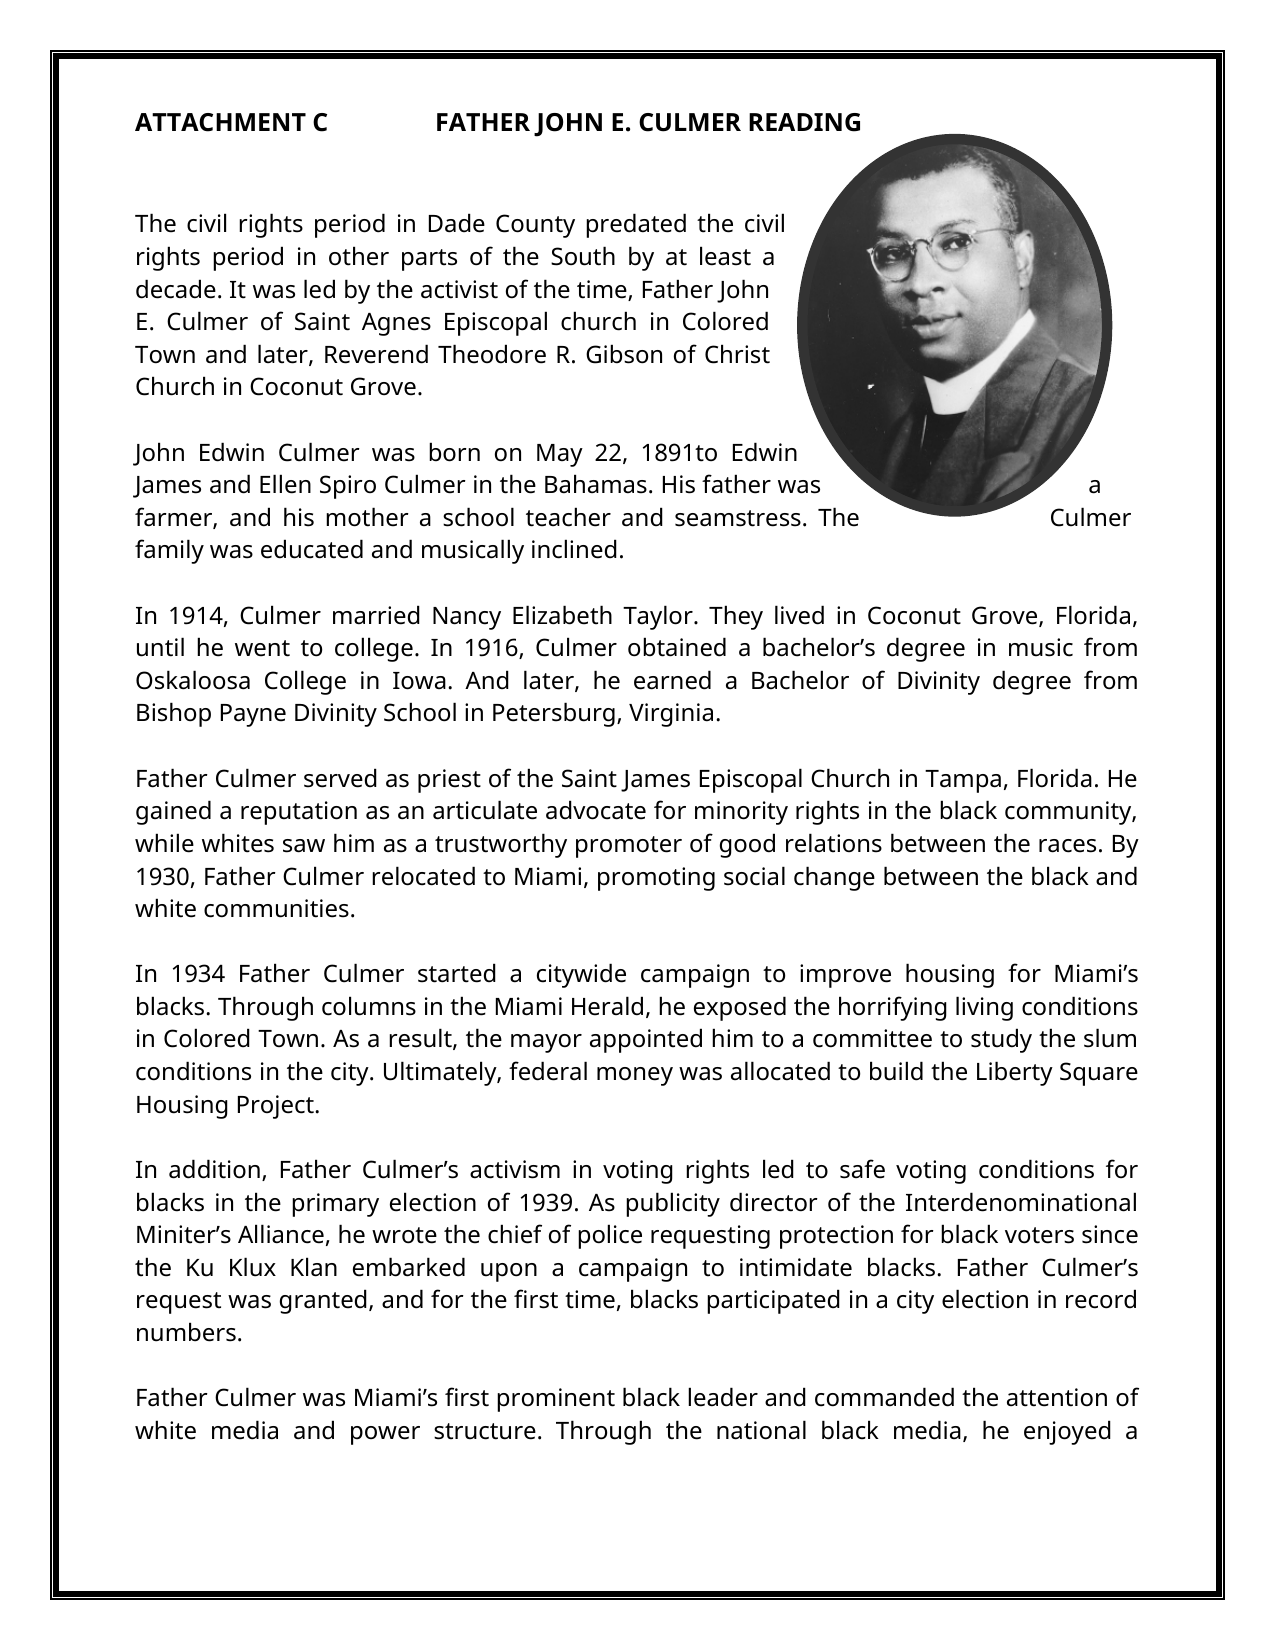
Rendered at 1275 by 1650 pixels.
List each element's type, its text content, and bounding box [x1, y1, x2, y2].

text Father Culmer was Miami’s first prominent black leader and commanded the attention of white media and power structure. Through the national black media, he enjoyed a [135, 1381, 1140, 1446]
text Father Culmer served as priest of the Saint James Episcopal Church in Tampa, Florida. He gained a reputation as an articulate advocate for minority rights in the black community, while whites saw him as a trustworthy promoter of good relations between the races. By 1930, Father Culmer relocated to Miami, promoting social change between the black and white communities. [135, 761, 1140, 924]
text [1080, 207, 1140, 403]
text The civil rights period in Dade County predated the civil rights period in other parts of the South by at least a decade. It was led by the activist of the time, Father John E. Culmer of Saint Agnes Episcopal church in Colored Town and later, Reverend Theodore R. Gibson of Christ Church in Coconut Grove. [135, 207, 830, 403]
text John Edwin Culmer was born on May 22, 1891to Edwin James and Ellen Spiro Culmer in the Bahamas. His father was a farmer, and his mother a school teacher and seamstress. The Culmer family was educated and musically inclined. [135, 435, 1140, 566]
text In 1934 Father Culmer started a citywide campaign to improve housing for Miami’s blacks. Through columns in the Miami Herald, he exposed the horrifying living conditions in Colored Town. As a result, the mayor appointed him to a committee to study the slum conditions in the city. Ultimately, federal money was allocated to build the Liberty Square Housing Project. [135, 957, 1140, 1120]
text ATTACHMENT C FATHER JOHN E. CULMER READING [135, 105, 1140, 139]
picture [808, 145, 1101, 506]
text In 1914, Culmer married Nancy Elizabeth Taylor. They lived in Coconut Grove, Florida, until he went to college. In 1916, Culmer obtained a bachelor’s degree in music from Oskaloosa College in Iowa. And later, he earned a Bachelor of Divinity degree from Bishop Payne Divinity School in Petersburg, Virginia. [135, 598, 1140, 729]
text In addition, Father Culmer’s activism in voting rights led to safe voting conditions for blacks in the primary election of 1939. As publicity director of the Interdenominational Miniter’s Alliance, he wrote the chief of police requesting protection for black voters since the Ku Klux Klan embarked upon a campaign to intimidate blacks. Father Culmer’s request was granted, and for the first time, blacks participated in a city election in record numbers. [135, 1153, 1140, 1348]
